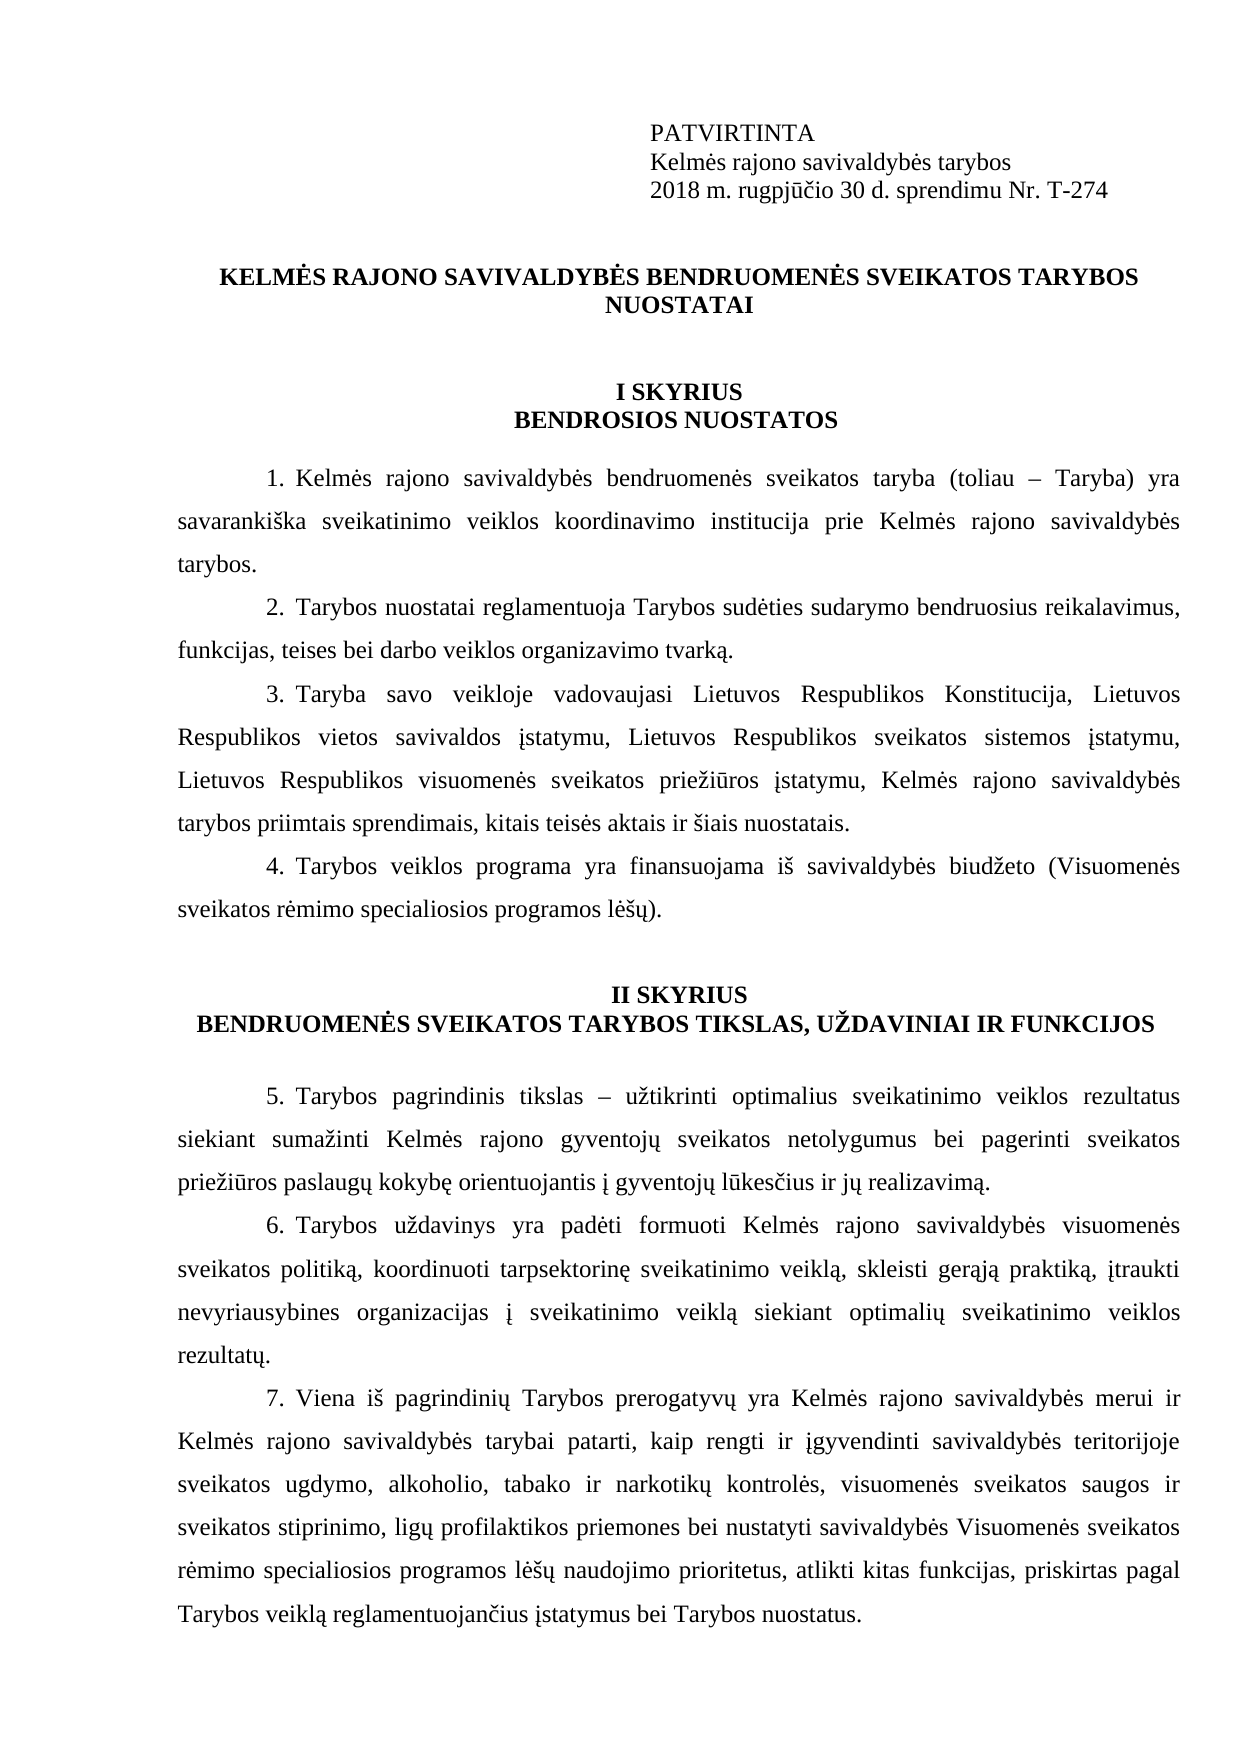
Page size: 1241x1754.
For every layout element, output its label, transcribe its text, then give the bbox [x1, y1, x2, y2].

text BENDROSIOS NUOSTATOS [177, 406, 1181, 434]
text BENDRUOMENĖS SVEIKATOS TARYBOS TIKSLAS, UŽDAVINIAI IR FUNKCIJOS [177, 1009, 1181, 1038]
text KELMĖS RAJONO SAVIVALDYBĖS BENDRUOMENĖS SVEIKATOS TARYBOS NUOSTATAI [177, 262, 1181, 319]
text II SKYRIUS [177, 981, 1181, 1009]
text 1. Kelmės rajono savivaldybės bendruomenės sveikatos taryba (toliau – Taryba) yra savarankiška sveikatinimo veiklos koordinavimo institucija prie Kelmės rajono savivaldybės tarybos. [177, 463, 1181, 578]
text 2. Tarybos nuostatai reglamentuoja Tarybos sudėties sudarymo bendruosius reikalavimus, funkcijas, teises bei darbo veiklos organizavimo tvarką. [177, 592, 1181, 664]
text 2018 m. rugpjūčio 30 d. sprendimu Nr. T-274 [650, 176, 1181, 204]
text 6. Tarybos uždavinys yra padėti formuoti Kelmės rajono savivaldybės visuomenės sveikatos politiką, koordinuoti tarpsektorinę sveikatinimo veiklą, skleisti gerąją praktiką, įtraukti nevyriausybines organizacijas į sveikatinimo veiklą siekiant optimalių sveikatinimo veiklos rezultatų. [177, 1211, 1181, 1369]
text Kelmės rajono savivaldybės tarybos [650, 147, 1181, 176]
text 5. Tarybos pagrindinis tikslas – užtikrinti optimalius sveikatinimo veiklos rezultatus siekiant sumažinti Kelmės rajono gyventojų sveikatos netolygumus bei pagerinti sveikatos priežiūros paslaugų kokybę orientuojantis į gyventojų lūkesčius ir jų realizavimą. [177, 1081, 1181, 1196]
text 7. Viena iš pagrindinių Tarybos prerogatyvų yra Kelmės rajono savivaldybės merui ir Kelmės rajono savivaldybės tarybai patarti, kaip rengti ir įgyvendinti savivaldybės teritorijoje sveikatos ugdymo, alkoholio, tabako ir narkotikų kontrolės, visuomenės sveikatos saugos ir sveikatos stiprinimo, ligų profilaktikos priemones bei nustatyti savivaldybės Visuomenės sveikatos rėmimo specialiosios programos lėšų naudojimo prioritetus, atlikti kitas funkcijas, priskirtas pagal Tarybos veiklą reglamentuojančius įstatymus bei Tarybos nuostatus. [177, 1383, 1181, 1627]
text PATVIRTINTA [650, 118, 1181, 147]
text I SKYRIUS [177, 377, 1181, 406]
text 3. Taryba savo veikloje vadovaujasi Lietuvos Respublikos Konstitucija, Lietuvos Respublikos vietos savivaldos įstatymu, Lietuvos Respublikos sveikatos sistemos įstatymu, Lietuvos Respublikos visuomenės sveikatos priežiūros įstatymu, Kelmės rajono savivaldybės tarybos priimtais sprendimais, kitais teisės aktais ir šiais nuostatais. [177, 679, 1181, 837]
text 4. Tarybos veiklos programa yra finansuojama iš savivaldybės biudžeto (Visuomenės sveikatos rėmimo specialiosios programos lėšų). [177, 851, 1181, 923]
